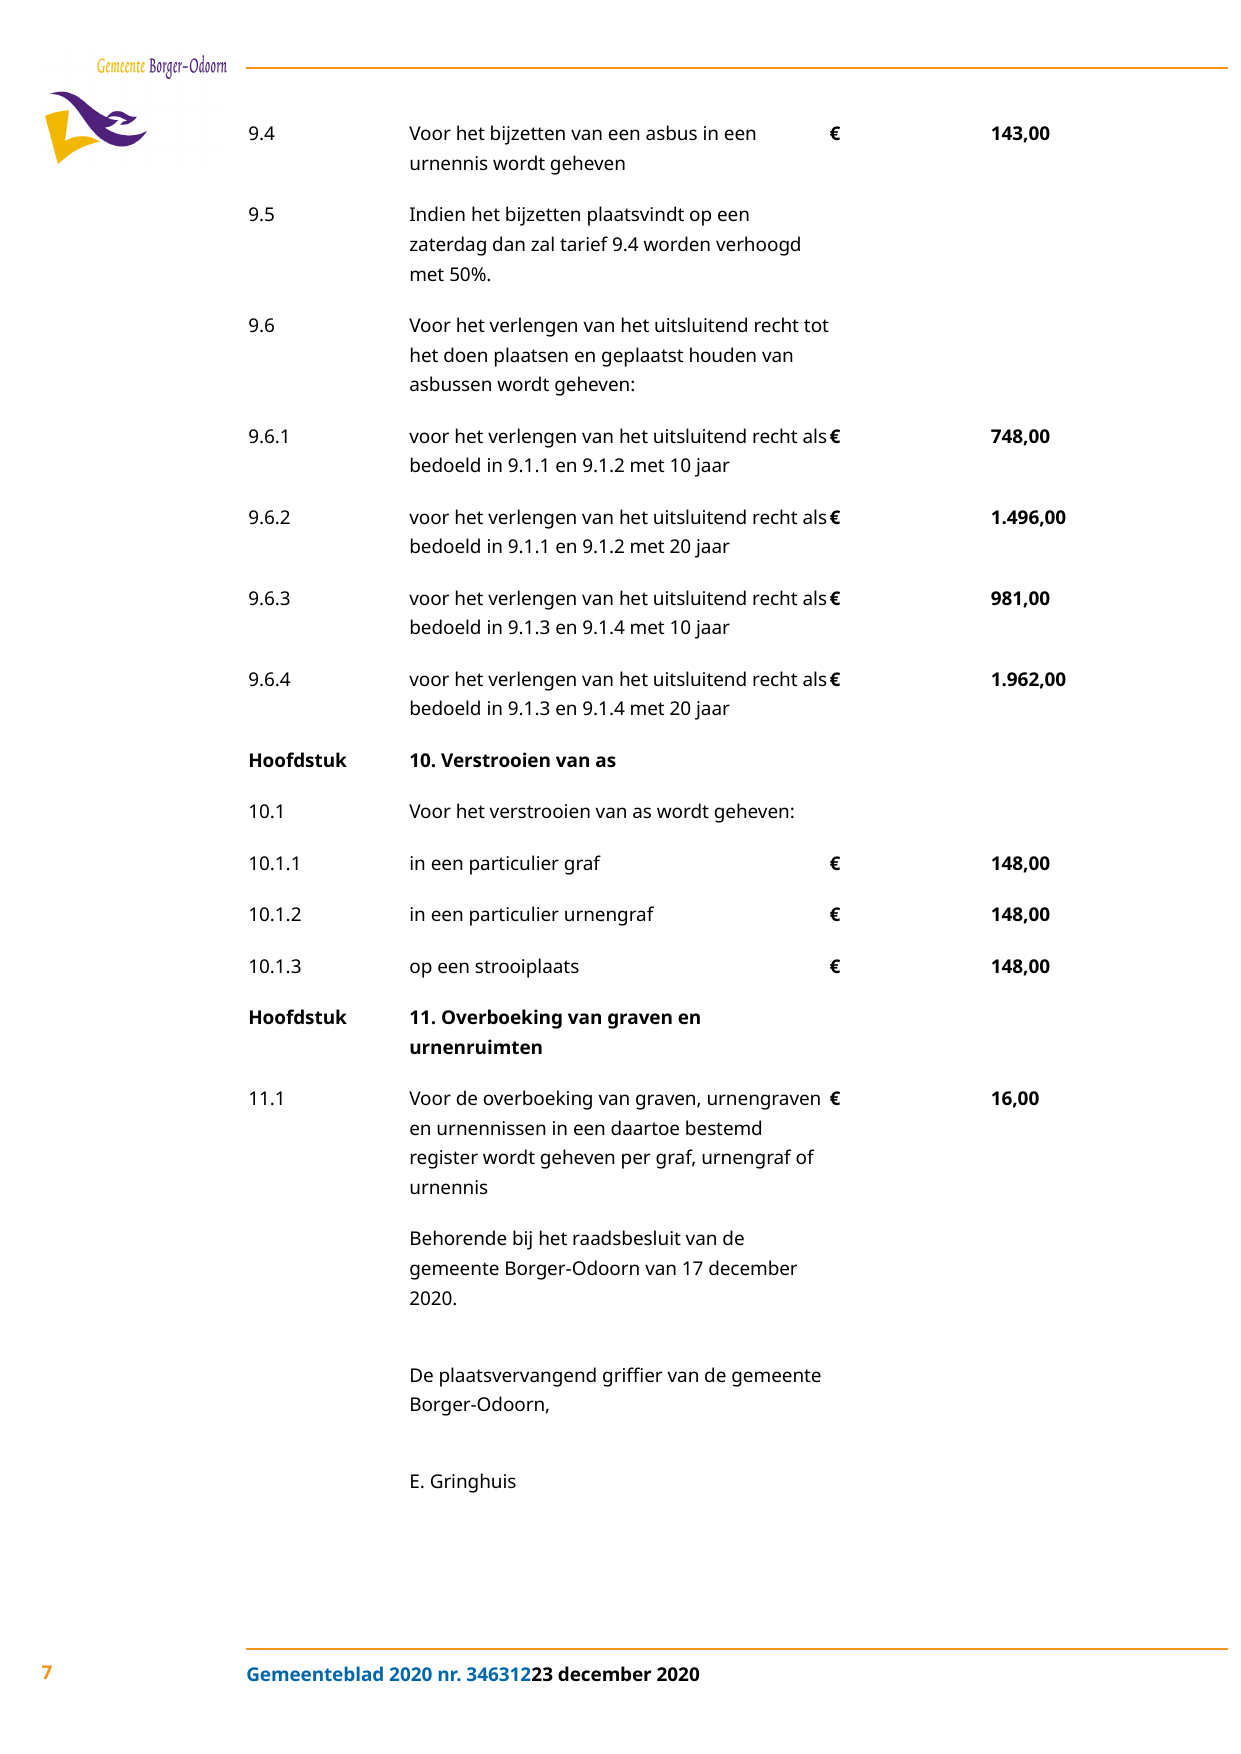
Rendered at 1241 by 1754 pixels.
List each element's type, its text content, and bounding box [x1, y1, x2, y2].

table_cell 1.496,00 [991, 504, 1152, 559]
table_cell [409, 876, 829, 901]
table_cell [829, 721, 991, 747]
table_cell voor het verlengen van het uitsluitend recht als bedoeld in 9.1.3 en 9.1.4 met 10 jaar [409, 585, 829, 640]
table_cell [829, 640, 991, 666]
table_cell [409, 1336, 829, 1362]
table_cell Voor het bijzetten van een asbus in een urnennis wordt geheven [409, 121, 829, 176]
table_cell [248, 979, 409, 1004]
table_cell Voor het verlengen van het uitsluitend recht tot het doen plaatsen en geplaatst houden van asbussen wordt geheven: [409, 312, 829, 397]
table_cell [991, 1060, 1152, 1085]
table_cell [829, 312, 991, 397]
table_cell Hoofdstuk [248, 747, 409, 773]
table_cell [829, 397, 991, 423]
table_cell [248, 1226, 409, 1310]
table_cell Voor de overboeking van graven, urnengraven en urnennissen in een daartoe bestemd register wordt geheven per graf, urnengraf of urnennis [409, 1085, 829, 1200]
table_cell [409, 1417, 829, 1443]
table_cell [409, 927, 829, 953]
table_cell [991, 286, 1152, 312]
table_cell 981,00 [991, 585, 1152, 640]
table_cell [829, 202, 991, 286]
table_cell [991, 559, 1152, 585]
table_cell 148,00 [991, 953, 1152, 978]
table_cell [991, 1004, 1152, 1059]
table_cell [248, 1336, 409, 1362]
table_cell [991, 1310, 1152, 1336]
table_cell [829, 979, 991, 1004]
table_cell [409, 1310, 829, 1336]
table_cell [991, 397, 1152, 423]
table_cell 9.6.2 [248, 504, 409, 559]
table_cell [409, 979, 829, 1004]
table_cell [991, 927, 1152, 953]
table_cell [829, 478, 991, 504]
table_cell [991, 979, 1152, 1004]
table_cell [991, 640, 1152, 666]
table_cell [248, 876, 409, 901]
table_cell [991, 1443, 1152, 1469]
table_cell [829, 824, 991, 850]
table_cell [409, 640, 829, 666]
table_cell [829, 1200, 991, 1226]
table_cell [248, 478, 409, 504]
table_cell [829, 1004, 991, 1059]
table_cell [248, 1469, 409, 1494]
table_cell E. Gringhuis [409, 1469, 829, 1494]
table_cell [829, 1469, 991, 1494]
table_cell [991, 1226, 1152, 1310]
table_cell 10.1.2 [248, 901, 409, 927]
table_cell [829, 95, 991, 121]
table_cell 148,00 [991, 901, 1152, 927]
table_cell [991, 312, 1152, 397]
table_cell [991, 721, 1152, 747]
table_cell 9.5 [248, 202, 409, 286]
table_cell [409, 824, 829, 850]
table_cell [409, 721, 829, 747]
table_cell [248, 286, 409, 312]
table_cell 9.6 [248, 312, 409, 397]
table_cell € [829, 121, 991, 176]
table_cell [409, 176, 829, 202]
table_cell [248, 1060, 409, 1085]
table_cell in een particulier urnengraf [409, 901, 829, 927]
table_cell € [829, 666, 991, 721]
table_cell [991, 799, 1152, 824]
table_cell [991, 773, 1152, 798]
table_cell € [829, 423, 991, 478]
table_cell 10. Verstrooien van as [409, 747, 829, 773]
table_cell € [829, 585, 991, 640]
table_cell [991, 1469, 1152, 1494]
table_cell op een strooiplaats [409, 953, 829, 978]
table_cell [829, 1060, 991, 1085]
table_cell [409, 95, 829, 121]
table_cell [991, 876, 1152, 901]
table_cell [991, 824, 1152, 850]
table_cell [248, 1200, 409, 1226]
table_cell [829, 1443, 991, 1469]
table_cell 10.1.1 [248, 850, 409, 876]
table_cell 9.4 [248, 121, 409, 176]
table_cell [829, 1417, 991, 1443]
table_cell € [829, 850, 991, 876]
table_cell [991, 1336, 1152, 1362]
table_cell [248, 95, 409, 121]
table_cell [409, 559, 829, 585]
table_cell 10.1 [248, 799, 409, 824]
table_cell [248, 824, 409, 850]
table_cell [829, 176, 991, 202]
table_cell [991, 1362, 1152, 1417]
table_cell [991, 1417, 1152, 1443]
table_cell [991, 478, 1152, 504]
table_cell Behorende bij het raadsbesluit van de gemeente Borger-Odoorn van 17 december 2020. [409, 1226, 829, 1310]
table_cell [829, 1226, 991, 1310]
table_cell 9.6.1 [248, 423, 409, 478]
table_cell 11.1 [248, 1085, 409, 1200]
table_cell [248, 927, 409, 953]
table_cell Indien het bijzetten plaatsvindt op een zaterdag dan zal tarief 9.4 worden verhoogd met 50%. [409, 202, 829, 286]
table_cell [409, 773, 829, 798]
table_cell [829, 559, 991, 585]
table_cell 10.1.3 [248, 953, 409, 978]
table_cell € [829, 504, 991, 559]
table_cell voor het verlengen van het uitsluitend recht als bedoeld in 9.1.3 en 9.1.4 met 20 jaar [409, 666, 829, 721]
table_cell [409, 397, 829, 423]
table_cell [829, 773, 991, 798]
table_cell 16,00 [991, 1085, 1152, 1200]
table_cell € [829, 1085, 991, 1200]
table_cell [409, 478, 829, 504]
table_cell [829, 927, 991, 953]
table_cell [409, 1200, 829, 1226]
table_cell 1.962,00 [991, 666, 1152, 721]
table_cell [829, 1362, 991, 1417]
table_cell [829, 876, 991, 901]
table_cell [991, 95, 1152, 121]
table_cell [991, 1200, 1152, 1226]
table_cell [829, 799, 991, 824]
table_cell [248, 773, 409, 798]
table_cell € [829, 953, 991, 978]
table_cell [248, 176, 409, 202]
table_cell 748,00 [991, 423, 1152, 478]
table_cell [248, 1417, 409, 1443]
table_cell 143,00 [991, 121, 1152, 176]
table_cell Hoofdstuk [248, 1004, 409, 1059]
table_cell [991, 747, 1152, 773]
table_cell Voor het verstrooien van as wordt geheven: [409, 799, 829, 824]
table_cell [409, 1443, 829, 1469]
table_cell [248, 1362, 409, 1417]
table_cell [409, 286, 829, 312]
table_cell [991, 176, 1152, 202]
table_cell voor het verlengen van het uitsluitend recht als bedoeld in 9.1.1 en 9.1.2 met 10 jaar [409, 423, 829, 478]
table_cell [829, 1336, 991, 1362]
table_cell [248, 1310, 409, 1336]
table_cell [991, 202, 1152, 286]
table_cell voor het verlengen van het uitsluitend recht als bedoeld in 9.1.1 en 9.1.2 met 20 jaar [409, 504, 829, 559]
table_cell [829, 286, 991, 312]
table_cell De plaatsvervangend griffier van de gemeente Borger-Odoorn, [409, 1362, 829, 1417]
table_cell [409, 1060, 829, 1085]
table_cell [248, 397, 409, 423]
table_cell [248, 559, 409, 585]
table_cell [829, 1310, 991, 1336]
table_cell € [829, 901, 991, 927]
table_cell 9.6.3 [248, 585, 409, 640]
table_cell [248, 1443, 409, 1469]
picture [41, 47, 231, 172]
table_cell in een particulier graf [409, 850, 829, 876]
table_cell 11. Overboeking van graven en urnenruimten [409, 1004, 829, 1059]
table_cell [248, 640, 409, 666]
table_cell 9.6.4 [248, 666, 409, 721]
table_cell [829, 747, 991, 773]
table_cell 148,00 [991, 850, 1152, 876]
table_cell [248, 721, 409, 747]
